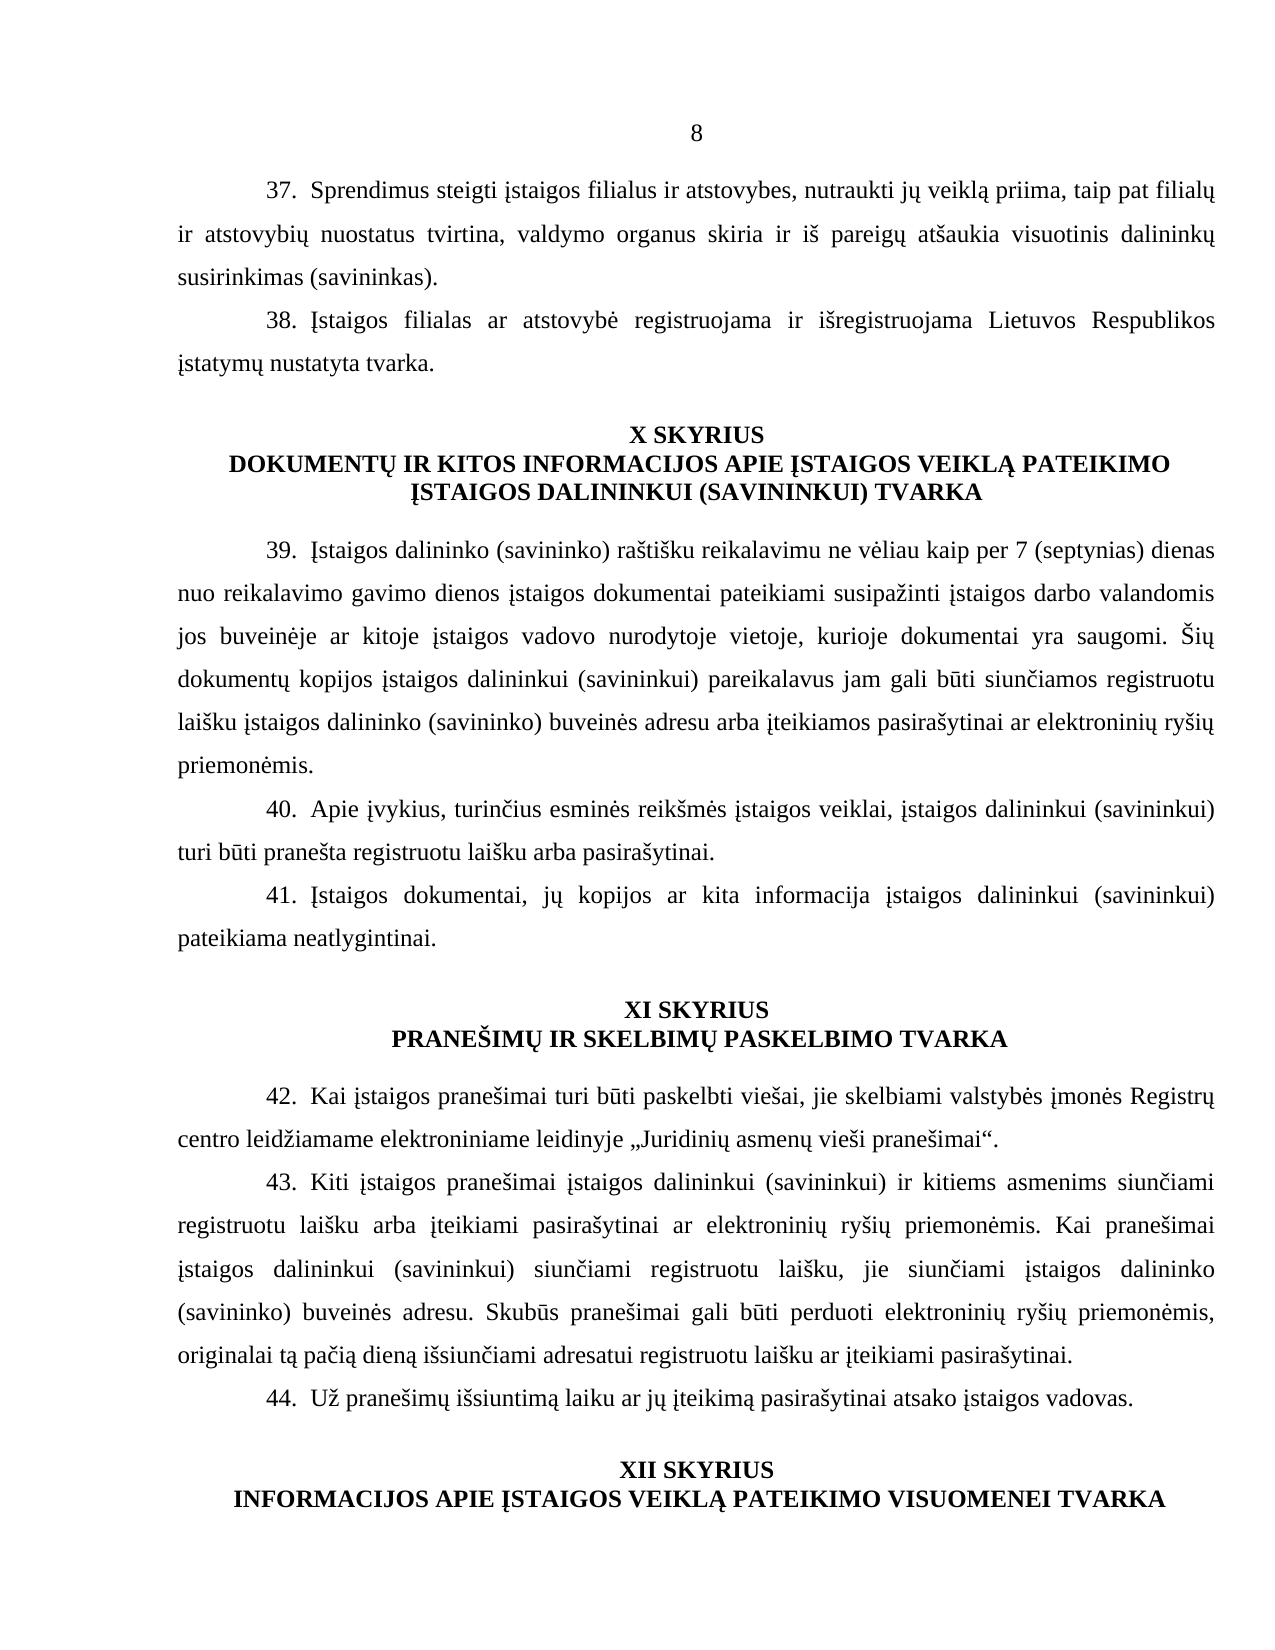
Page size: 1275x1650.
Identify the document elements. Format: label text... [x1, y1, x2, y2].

text pranešimų ir skelbimų paskelbimo tvarka [177, 1024, 1216, 1052]
text 39. Įstaigos dalininko (savininko) raštišku reikalavimu ne vėliau kaip per 7 (septynias) dienas nuo reikalavimo gavimo dienos įstaigos dokumentai pateikiami susipažinti įstaigos darbo valandomis jos buveinėje ar kitoje įstaigos vadovo nurodytoje vietoje, kurioje dokumentai yra saugomi. Šių dokumentų kopijos įstaigos dalininkui (savininkui) pareikalavus jam gali būti siunčiamos registruotu laišku įstaigos dalininko (savininko) buveinės adresu arba įteikiamos pasirašytinai ar elektroninių ryšių priemonėmis. [177, 535, 1216, 779]
text 44. Už pranešimų išsiuntimą laiku ar jų įteikimą pasirašytinai atsako įstaigos vadovas. [177, 1383, 1216, 1412]
text X skyrius [177, 420, 1216, 449]
text INFORMACIJOS APIE ĮSTAIGOS VEIKLĄ pateikimo visuomenei TVARKA [177, 1484, 1216, 1512]
text 43. Kiti įstaigos pranešimai įstaigos dalininkui (savininkui) ir kitiems asmenims siunčiami registruotu laišku arba įteikiami pasirašytinai ar elektroninių ryšių priemonėmis. Kai pranešimai įstaigos dalininkui (savininkui) siunčiami registruotu laišku, jie siunčiami įstaigos dalininko (savininko) buveinės adresu. Skubūs pranešimai gali būti perduoti elektroninių ryšių priemonėmis, originalai tą pačią dieną išsiunčiami adresatui registruotu laišku ar įteikiami pasirašytinai. [177, 1167, 1216, 1369]
text XII SKYRIUS [177, 1455, 1216, 1484]
text dokumentų ir kitos informacijos apie įstaigos veiklą pateikimo ĮSTAIGOS dalininkUI (SAVININKUI) tvarka [177, 449, 1216, 506]
text 38. Įstaigos filialas ar atstovybė registruojama ir išregistruojama Lietuvos Respublikos įstatymų nustatyta tvarka. [177, 305, 1216, 377]
text 41. Įstaigos dokumentai, jų kopijos ar kita informacija įstaigos dalininkui (savininkui) pateikiama neatlygintinai. [177, 880, 1216, 952]
text 40. Apie įvykius, turinčius esminės reikšmės įstaigos veiklai, įstaigos dalininkui (savininkui) turi būti pranešta registruotu laišku arba pasirašytinai. [177, 794, 1216, 866]
text 37. Sprendimus steigti įstaigos filialus ir atstovybes, nutraukti jų veiklą priima, taip pat filialų ir atstovybių nuostatus tvirtina, valdymo organus skiria ir iš pareigų atšaukia visuotinis dalininkų susirinkimas (savininkas). [177, 176, 1216, 291]
text XI skyrius [177, 995, 1216, 1024]
text 42. Kai įstaigos pranešimai turi būti paskelbti viešai, jie skelbiami valstybės įmonės Registrų centro leidžiamame elektroniniame leidinyje „Juridinių asmenų vieši pranešimai“. [177, 1081, 1216, 1153]
